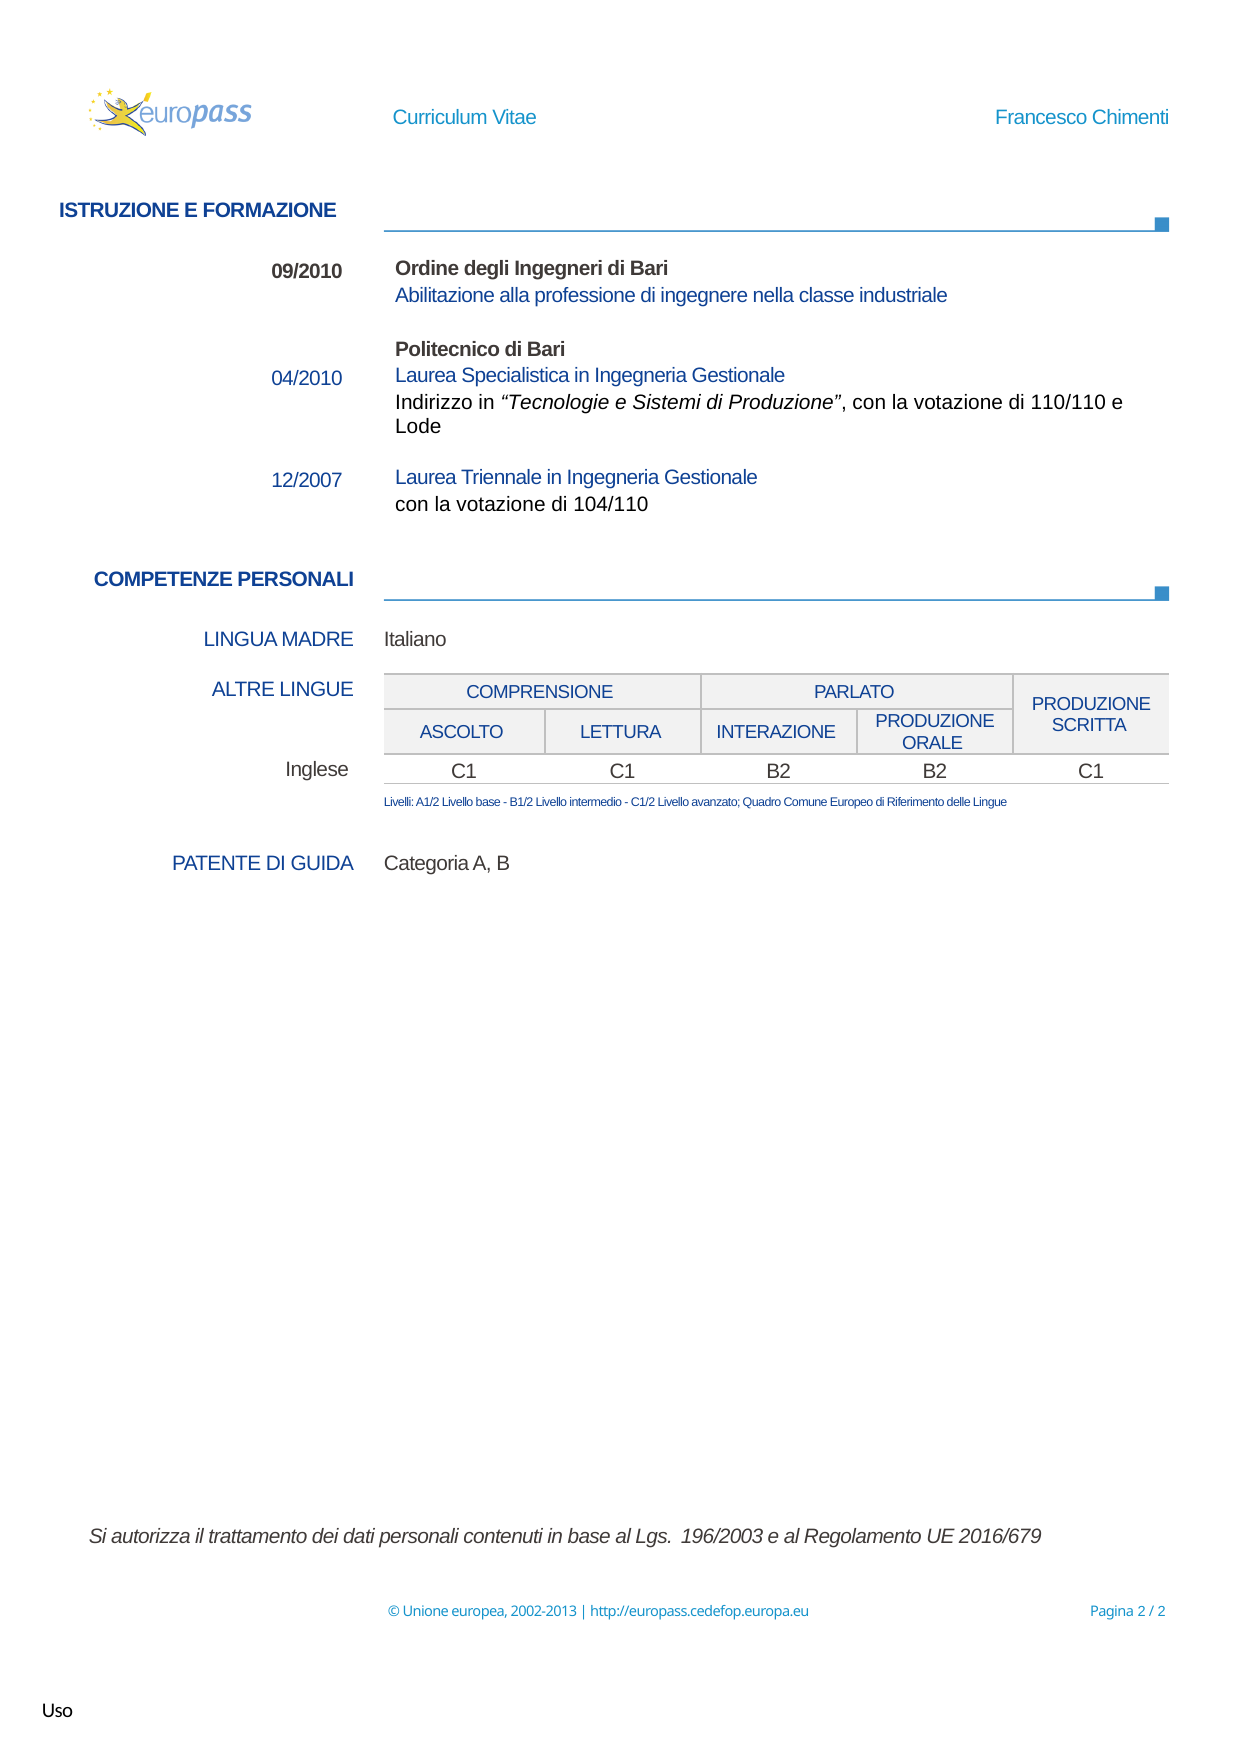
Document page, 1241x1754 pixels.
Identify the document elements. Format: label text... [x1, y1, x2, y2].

table_header [89, 899, 384, 925]
table_cell [384, 1215, 1169, 1241]
table_cell [89, 925, 384, 952]
table_cell [384, 438, 1169, 465]
table_cell [89, 438, 384, 465]
table_header ISTRUZIONE E FORMAZIONE [59, 198, 384, 232]
table_header [384, 198, 1169, 230]
table_cell con la votazione di 104/110 [384, 492, 1169, 519]
table_header Categoria A, B [384, 848, 1169, 875]
table_cell [325, 171, 1169, 198]
table_cell [89, 952, 384, 978]
table_cell C1 [545, 755, 701, 783]
table_cell B2 [857, 755, 1013, 783]
table_cell Laurea Triennale in Ingegneria Gestionale [384, 465, 1169, 492]
table_cell [89, 390, 384, 438]
table_cell Laurea Specialistica in Ingegneria Gestionale [384, 363, 1169, 390]
table_header Patente di guida [89, 848, 384, 875]
table_cell B2 [701, 755, 857, 783]
table_cell C1 [384, 755, 544, 783]
table_cell [89, 1294, 384, 1321]
table_cell [89, 283, 384, 309]
table_cell [89, 1057, 384, 1083]
table_cell [384, 1110, 1169, 1136]
table_cell Ascolto [384, 710, 544, 753]
table_cell 12/2007 [89, 465, 384, 492]
table_cell [89, 1110, 384, 1136]
table_cell [89, 1163, 384, 1189]
table_cell [384, 1294, 1169, 1321]
table_cell [89, 1215, 384, 1241]
table_header [384, 899, 1169, 925]
table_cell [384, 978, 1169, 1004]
table_cell [384, 1083, 1169, 1110]
table_cell [89, 1474, 384, 1500]
table_cell [384, 1268, 1169, 1294]
table_cell [384, 1426, 1169, 1474]
table_cell [89, 783, 384, 824]
table_cell Si autorizza il trattamento dei dati personali contenuti in base al Lgs. 196/2003 e al Regolamento UE 2016/679 [89, 1500, 1169, 1548]
table_cell [89, 1189, 384, 1215]
table_cell [384, 1241, 1169, 1268]
table_cell Interazione [702, 710, 856, 753]
table_cell COMPRENSIONE [384, 675, 700, 708]
table_cell [384, 925, 1169, 952]
table_cell [89, 1347, 384, 1373]
table_cell [384, 1057, 1169, 1083]
table_cell [384, 1347, 1169, 1373]
table_cell Indirizzo in “Tecnologie e Sistemi di Produzione”, con la votazione di 110/110 e Lode [384, 390, 1169, 438]
table_cell [89, 1004, 384, 1031]
table_cell [89, 1083, 384, 1110]
table_cell [89, 1400, 384, 1426]
table_cell [89, 1373, 384, 1399]
table_header Ordine degli Ingegneri di Bari [384, 256, 1169, 283]
table_cell [89, 1241, 384, 1268]
table_cell [89, 1031, 384, 1057]
table_cell [89, 492, 384, 519]
table_header 09/2010 [89, 256, 384, 283]
table_cell [30, 171, 325, 198]
table_header Lingua madre [89, 624, 384, 673]
table_cell Produzione orale [858, 710, 1012, 753]
table_cell Altre lingue [89, 673, 384, 753]
table_cell [384, 1004, 1169, 1031]
table_cell [89, 1268, 384, 1294]
table_cell [89, 1426, 384, 1474]
table_cell Politecnico di Bari [384, 336, 1169, 363]
table_cell [384, 1474, 1169, 1500]
table_cell Lettura [546, 710, 700, 753]
table_cell [89, 978, 384, 1004]
table_header COMPETENZE PERSONALI [89, 567, 384, 600]
table_cell [384, 310, 1169, 336]
table_cell Abilitazione alla professione di ingegnere nella classe industriale [384, 283, 1169, 309]
table_cell [89, 1321, 384, 1347]
table_cell C1 [1013, 755, 1169, 783]
table_cell 04/2010 [89, 363, 384, 390]
table_cell [384, 1400, 1169, 1426]
table_cell [89, 310, 384, 336]
table_cell Livelli: A1/2 Livello base - B1/2 Livello intermedio - C1/2 Livello avanzato; Quadro Comune Europeo di Riferimento delle Lingue [384, 784, 1169, 824]
table_cell PARLATO [702, 675, 1012, 708]
table_cell [384, 1163, 1169, 1189]
table_cell [384, 1031, 1169, 1057]
table_cell [384, 1189, 1169, 1215]
table_cell [384, 952, 1169, 978]
table_cell [89, 1136, 384, 1162]
table_header [384, 567, 1169, 599]
table_cell [384, 1373, 1169, 1399]
table_cell [384, 1136, 1169, 1162]
table_cell [384, 1321, 1169, 1347]
table_cell PRODUZIONE SCRITTA [1014, 675, 1169, 753]
table_cell Inglese [89, 753, 384, 783]
table_header Italiano [384, 624, 1169, 673]
table_cell [89, 336, 384, 363]
